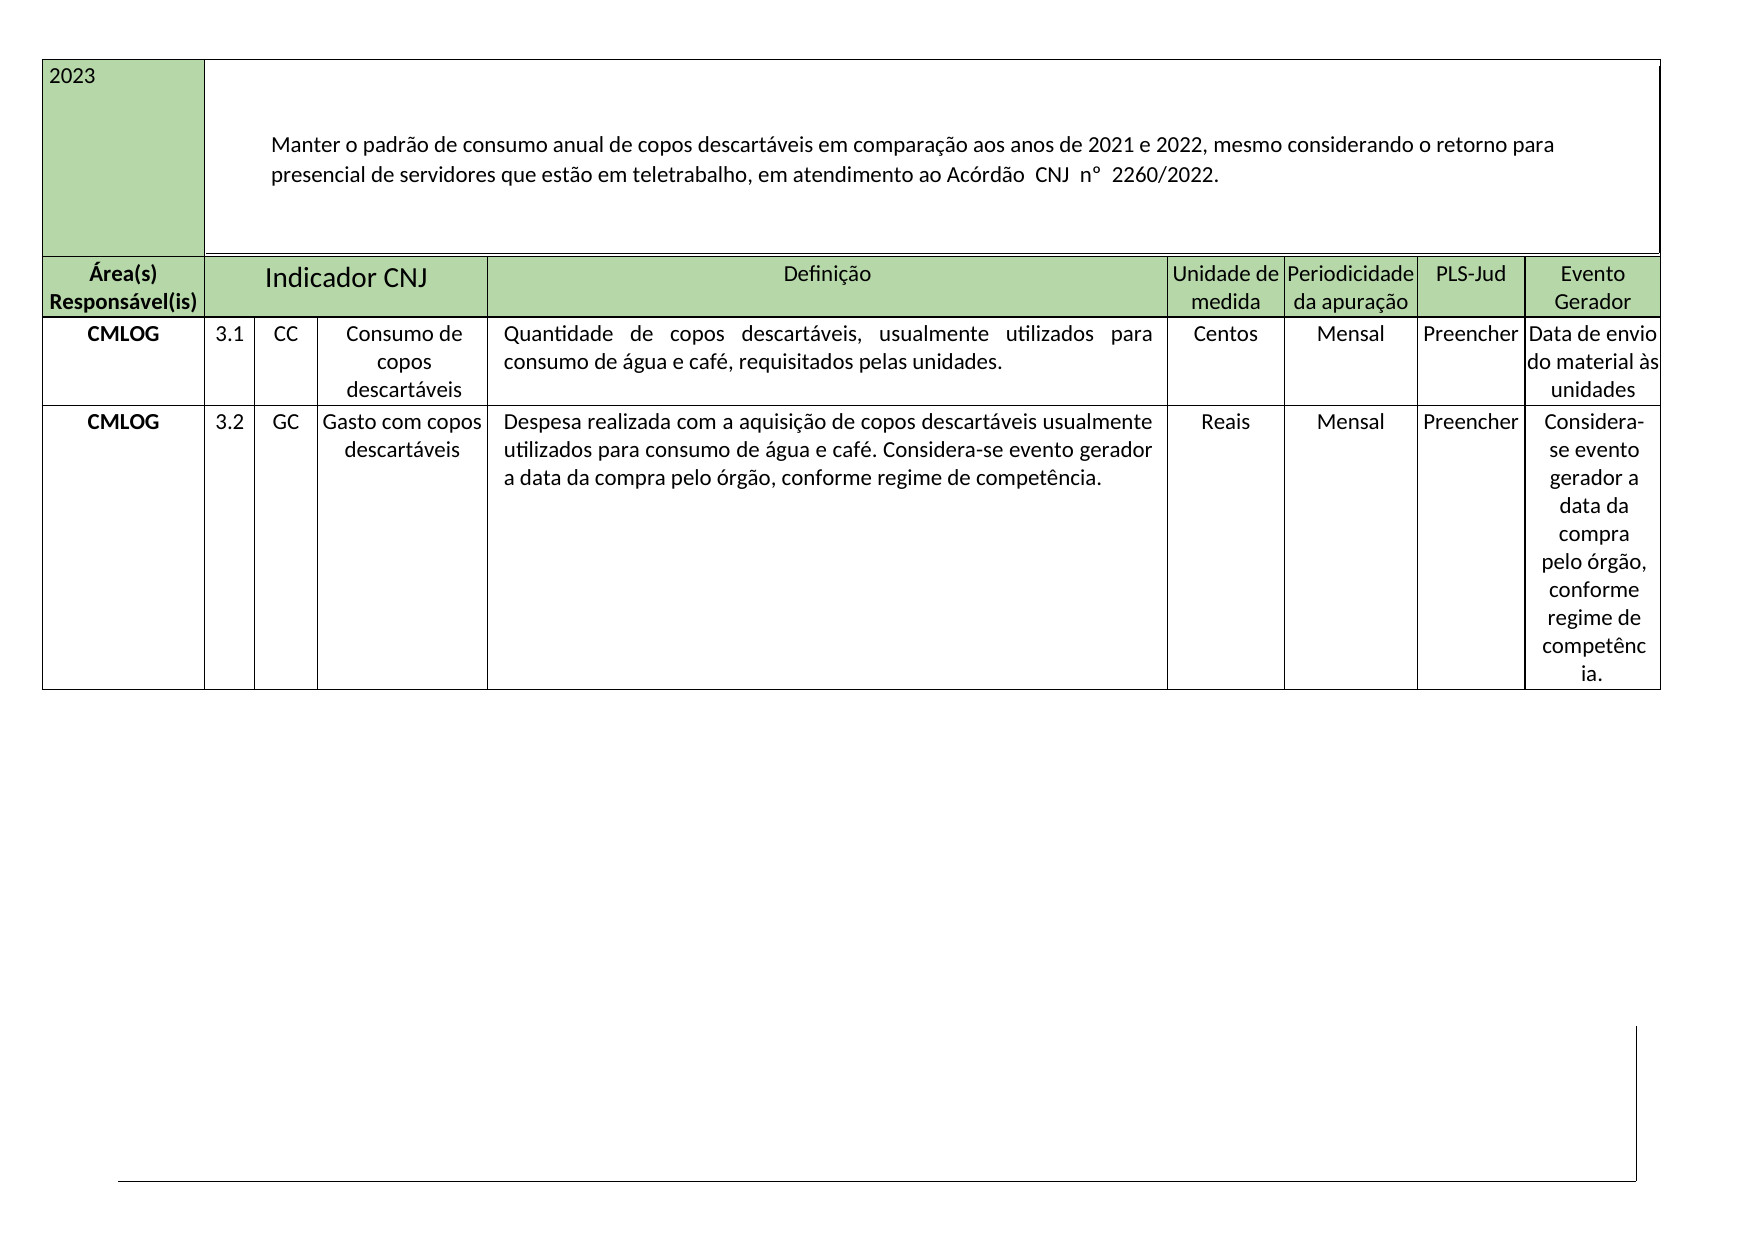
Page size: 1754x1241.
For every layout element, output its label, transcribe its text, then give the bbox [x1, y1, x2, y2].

table_cell CMLOG [43, 318, 204, 404]
table_cell Evento Gerador [1526, 257, 1660, 316]
table_cell CC [255, 318, 317, 404]
table_cell Consumo de copos descartáveis [318, 318, 487, 404]
table_cell Data de envio do material às unidades [1526, 318, 1660, 404]
table_cell Mensal [1285, 406, 1417, 689]
table_cell Considera-se evento gerador a data da compra pelo órgão, conforme regime de competência. [1526, 406, 1660, 689]
table_cell GC [255, 406, 317, 689]
table_cell Reais [1168, 406, 1284, 689]
table_cell Periodicidade da apuração [1285, 257, 1417, 316]
table_cell PLS-Jud [1418, 257, 1524, 316]
table_cell Preencher [1418, 406, 1524, 689]
table_cell Gasto com copos descartáveis [318, 406, 487, 689]
table_cell Unidade de medida [1168, 257, 1284, 316]
table_cell CMLOG [43, 406, 204, 689]
table_cell Preencher [1418, 318, 1524, 404]
table_cell Indicador CNJ [205, 257, 487, 316]
table_cell 3.2 [205, 406, 254, 689]
table_cell Quantidade de copos descartáveis, usualmente utilizados para consumo de água e café, requisitados pelas unidades. [488, 318, 1167, 404]
table_cell Centos [1168, 318, 1284, 404]
table_cell Definição [488, 257, 1167, 316]
table_cell Manter o padrão de consumo anual de copos descartáveis em comparação aos anos de 2021 e 2022, mesmo considerando o retorno para presencial de servidores que estão em teletrabalho, em atendimento ao Acórdão CNJ nº 2260/2022. [205, 60, 1660, 256]
table_cell Despesa realizada com a aquisição de copos descartáveis usualmente utilizados para consumo de água e café. Considera-se evento gerador a data da compra pelo órgão, conforme regime de competência. [488, 406, 1167, 689]
table_cell 3.1 [205, 318, 254, 404]
table_cell Área(s) Responsável(is) [43, 257, 204, 316]
table_cell 2023 [43, 60, 204, 256]
table_cell Mensal [1285, 318, 1417, 404]
